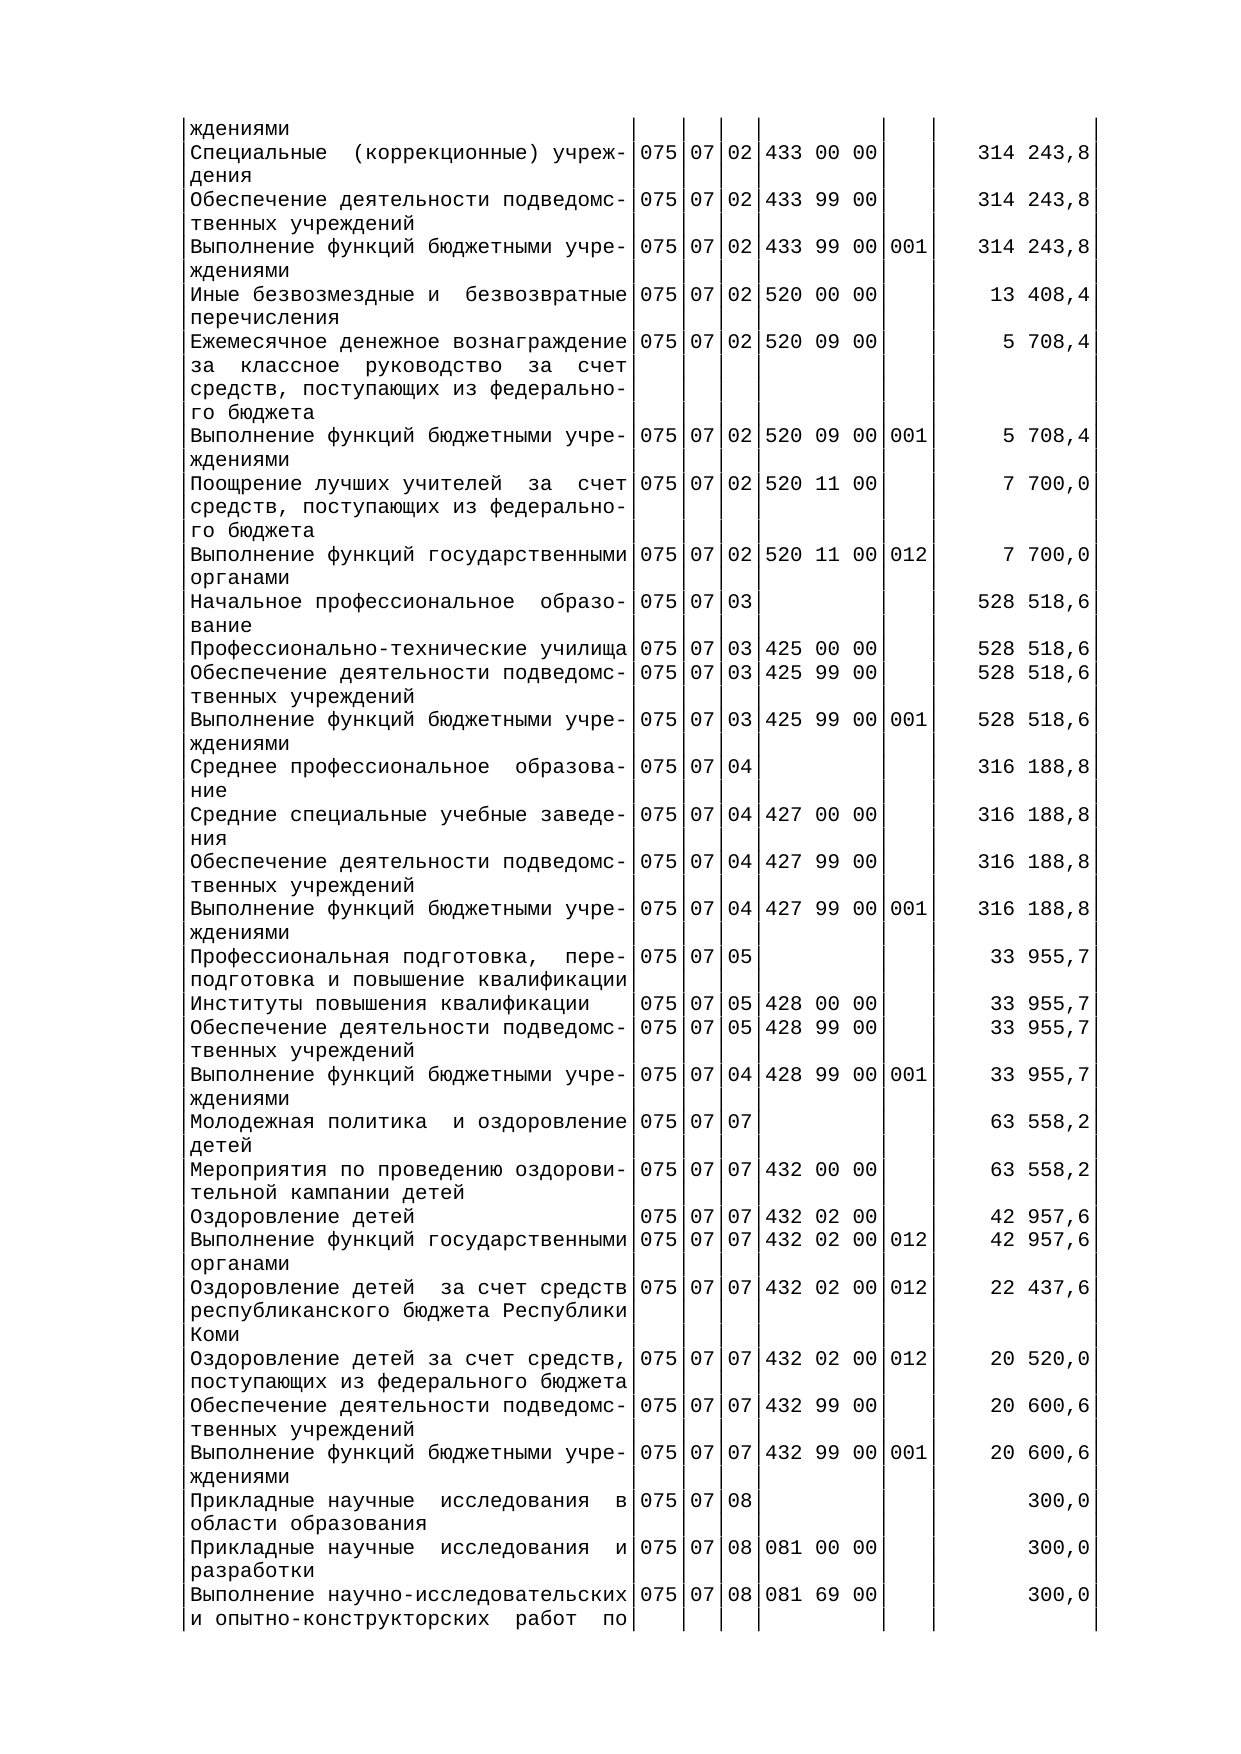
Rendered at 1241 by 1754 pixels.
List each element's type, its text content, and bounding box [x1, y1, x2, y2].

text │твенных учреждений │ │ │ │ │ │ │ [759, 213, 883, 236]
text │ждениями │ │ │ │ │ │ │ [722, 1466, 758, 1489]
text │твенных учреждений │ │ │ │ │ │ │ [934, 875, 1096, 898]
text │твенных учреждений │ │ │ │ │ │ │ [684, 213, 721, 236]
text │Коми │ │ │ │ │ │ │ [177, 1324, 1152, 1348]
text │органами │ │ │ │ │ │ │ [177, 567, 1152, 591]
text │Оздоровление детей за счет средств│075│07│07│432 02 00│012│ 22 437,6│ [934, 1277, 1096, 1300]
text │Прикладные научные исследования и│075│07│08│081 00 00│ │ 300,0│ [759, 1537, 883, 1561]
text │Оздоровление детей │075│07│07│432 02 00│ │ 42 957,6│ [184, 1206, 633, 1229]
text │твенных учреждений │ │ │ │ │ │ │ [722, 1419, 758, 1442]
text │твенных учреждений │ │ │ │ │ │ │ [684, 1419, 721, 1442]
text │ждениями │ │ │ │ │ │ │ [634, 1466, 683, 1489]
text │Профессиональная подготовка, пере-│075│07│05│ │ │ 33 955,7│ [759, 946, 883, 969]
text │Обеспечение деятельности подведомс-│075│07│05│428 99 00│ │ 33 955,7│ [184, 1017, 633, 1040]
text │Специальные (коррекционные) учреж-│075│07│02│433 00 00│ │ 314 243,8│ [184, 142, 633, 165]
text │ждениями │ │ │ │ │ │ │ [884, 733, 933, 757]
text │Выполнение функций бюджетными учре-│075│07│02│433 99 00│001│ 314 243,8│ [177, 236, 1152, 260]
text │за классное руководство за счет│ │ │ │ │ │ │ [177, 354, 1152, 378]
text │Профессионально-технические училища│075│07│03│425 00 00│ │ 528 518,6│ [177, 638, 1152, 662]
text │Оздоровление детей за счет средств,│075│07│07│432 02 00│012│ 20 520,0│ [759, 1348, 883, 1371]
text │средств, поступающих из федерально-│ │ │ │ │ │ │ [177, 378, 1152, 402]
text │ждениями │ │ │ │ │ │ │ [759, 1466, 883, 1489]
text │твенных учреждений │ │ │ │ │ │ │ [759, 1419, 883, 1442]
text │и опытно-конструкторских работ по│ │ │ │ │ │ │ [934, 1608, 1096, 1631]
text │Прикладные научные исследования и│075│07│08│081 00 00│ │ 300,0│ [934, 1537, 1096, 1561]
text │го бюджета │ │ │ │ │ │ │ [722, 402, 758, 426]
text │тельной кампании детей │ │ │ │ │ │ │ [177, 1182, 1152, 1206]
text │твенных учреждений │ │ │ │ │ │ │ [184, 875, 633, 898]
text │твенных учреждений │ │ │ │ │ │ │ [177, 1040, 1152, 1064]
text │ния │ │ │ │ │ │ │ [177, 827, 1152, 851]
text │Прикладные научные исследования и│075│07│08│081 00 00│ │ 300,0│ [184, 1537, 633, 1561]
text │Мероприятия по проведению оздорови-│075│07│07│432 00 00│ │ 63 558,2│ [177, 1158, 1152, 1182]
text │твенных учреждений │ │ │ │ │ │ │ [759, 875, 883, 898]
text │ждениями │ │ │ │ │ │ │ [184, 1088, 633, 1111]
text │твенных учреждений │ │ │ │ │ │ │ [634, 1419, 683, 1442]
text │го бюджета │ │ │ │ │ │ │ [177, 520, 1152, 544]
text │го бюджета │ │ │ │ │ │ │ [184, 402, 633, 426]
text │вание │ │ │ │ │ │ │ [1097, 615, 1152, 638]
text │Иные безвозмездные и безвозвратные│075│07│02│520 00 00│ │ 13 408,4│ [934, 284, 1096, 307]
text │органами │ │ │ │ │ │ │ [177, 1253, 1152, 1277]
text │ние │ │ │ │ │ │ │ [177, 780, 1152, 804]
text │вание │ │ │ │ │ │ │ [184, 615, 633, 638]
text │Оздоровление детей за счет средств,│075│07│07│432 02 00│012│ 20 520,0│ [934, 1348, 1096, 1371]
text │Обеспечение деятельности подведомс-│075│07│02│433 99 00│ │ 314 243,8│ [177, 189, 1152, 213]
text │твенных учреждений │ │ │ │ │ │ │ [184, 1419, 633, 1442]
text │Ежемесячное денежное вознаграждение│075│07│02│520 09 00│ │ 5 708,4│ [759, 331, 883, 354]
text │Начальное профессиональное образо-│075│07│03│ │ │ 528 518,6│ [177, 591, 1152, 615]
text │твенных учреждений │ │ │ │ │ │ │ [184, 686, 633, 709]
text │Оздоровление детей за счет средств,│075│07│07│432 02 00│012│ 20 520,0│ [184, 1348, 633, 1371]
text │ждениями │ │ │ │ │ │ │ [1097, 1088, 1152, 1111]
text │и опытно-конструкторских работ по│ │ │ │ │ │ │ [759, 1608, 883, 1631]
text │твенных учреждений │ │ │ │ │ │ │ [1097, 213, 1152, 236]
text │ждениями │ │ │ │ │ │ │ [1097, 1466, 1152, 1489]
text │Выполнение научно-исследовательских│075│07│08│081 69 00│ │ 300,0│ [177, 1584, 1152, 1608]
text │Оздоровление детей за счет средств│075│07│07│432 02 00│012│ 22 437,6│ [759, 1277, 883, 1300]
text │твенных учреждений │ │ │ │ │ │ │ [934, 1419, 1096, 1442]
text │Среднее профессиональное образова-│075│07│04│ │ │ 316 188,8│ [177, 757, 1152, 780]
text │Поощрение лучших учителей за счет│075│07│02│520 11 00│ │ 7 700,0│ [934, 473, 1096, 496]
text │поступающих из федерального бюджета│ │ │ │ │ │ │ [177, 1371, 1152, 1395]
text │твенных учреждений │ │ │ │ │ │ │ [722, 213, 758, 236]
text │Оздоровление детей │075│07│07│432 02 00│ │ 42 957,6│ [934, 1206, 1096, 1229]
text │и опытно-конструкторских работ по│ │ │ │ │ │ │ [1097, 1608, 1152, 1631]
text │республиканского бюджета Республики│ │ │ │ │ │ │ [177, 1300, 1152, 1324]
text │твенных учреждений │ │ │ │ │ │ │ [634, 213, 683, 236]
text │твенных учреждений │ │ │ │ │ │ │ [634, 686, 683, 709]
text │Иные безвозмездные и безвозвратные│075│07│02│520 00 00│ │ 13 408,4│ [184, 284, 633, 307]
text │детей │ │ │ │ │ │ │ [759, 1135, 883, 1158]
text │го бюджета │ │ │ │ │ │ │ [684, 402, 721, 426]
text │Выполнение функций бюджетными учре-│075│07│04│428 99 00│001│ 33 955,7│ [177, 1064, 1152, 1088]
text │ждениями │ │ │ │ │ │ │ [884, 1466, 933, 1489]
text │твенных учреждений │ │ │ │ │ │ │ [759, 686, 883, 709]
text │твенных учреждений │ │ │ │ │ │ │ [884, 213, 933, 236]
text │вание │ │ │ │ │ │ │ [884, 615, 933, 638]
text │ждениями │ │ │ │ │ │ │ [634, 733, 683, 757]
text │Оздоровление детей за счет средств│075│07│07│432 02 00│012│ 22 437,6│ [184, 1277, 633, 1300]
text │Специальные (коррекционные) учреж-│075│07│02│433 00 00│ │ 314 243,8│ [934, 142, 1096, 165]
text │детей │ │ │ │ │ │ │ [634, 1135, 683, 1158]
text │Средние специальные учебные заведе-│075│07│04│427 00 00│ │ 316 188,8│ [934, 804, 1096, 827]
text │разработки │ │ │ │ │ │ │ [177, 1561, 1152, 1584]
text │ждениями │ │ │ │ │ │ │ [177, 260, 1152, 284]
text │твенных учреждений │ │ │ │ │ │ │ [1097, 686, 1152, 709]
text │Выполнение функций бюджетными учре-│075│07│04│427 99 00│001│ 316 188,8│ [177, 898, 1152, 922]
text │ждениями │ │ │ │ │ │ │ [722, 1088, 758, 1111]
text │твенных учреждений │ │ │ │ │ │ │ [722, 686, 758, 709]
text │Прикладные научные исследования в│075│07│08│ │ │ 300,0│ [177, 1489, 1152, 1513]
text │ждениями │ │ │ │ │ │ │ [684, 1088, 721, 1111]
text │ждениями │ │ │ │ │ │ │ [177, 118, 1152, 142]
text │ждениями │ │ │ │ │ │ │ [722, 733, 758, 757]
text │вание │ │ │ │ │ │ │ [759, 615, 883, 638]
text │ждениями │ │ │ │ │ │ │ [184, 1466, 633, 1489]
text │Профессиональная подготовка, пере-│075│07│05│ │ │ 33 955,7│ [184, 946, 633, 969]
text │Обеспечение деятельности подведомс-│075│07│05│428 99 00│ │ 33 955,7│ [759, 1017, 883, 1040]
text │твенных учреждений │ │ │ │ │ │ │ [684, 686, 721, 709]
text │Оздоровление детей │075│07│07│432 02 00│ │ 42 957,6│ [1097, 1206, 1152, 1229]
text │детей │ │ │ │ │ │ │ [884, 1135, 933, 1158]
text │ждениями │ │ │ │ │ │ │ [884, 1088, 933, 1111]
text │Ежемесячное денежное вознаграждение│075│07│02│520 09 00│ │ 5 708,4│ [184, 331, 633, 354]
text │ждениями │ │ │ │ │ │ │ [759, 1088, 883, 1111]
text │го бюджета │ │ │ │ │ │ │ [634, 402, 683, 426]
text │Выполнение функций бюджетными учре-│075│07│03│425 99 00│001│ 528 518,6│ [177, 709, 1152, 733]
text │ждениями │ │ │ │ │ │ │ [684, 1466, 721, 1489]
text │ждениями │ │ │ │ │ │ │ [184, 733, 633, 757]
text │твенных учреждений │ │ │ │ │ │ │ [184, 213, 633, 236]
text │твенных учреждений │ │ │ │ │ │ │ [934, 213, 1096, 236]
text │твенных учреждений │ │ │ │ │ │ │ [722, 875, 758, 898]
text │Оздоровление детей │075│07│07│432 02 00│ │ 42 957,6│ [884, 1206, 933, 1229]
text │Выполнение функций государственными│075│07│02│520 11 00│012│ 7 700,0│ [759, 544, 883, 567]
text │Профессиональная подготовка, пере-│075│07│05│ │ │ 33 955,7│ [934, 946, 1096, 969]
text │Обеспечение деятельности подведомс-│075│07│05│428 99 00│ │ 33 955,7│ [934, 1017, 1096, 1040]
text │Институты повышения квалификации │075│07│05│428 00 00│ │ 33 955,7│ [177, 993, 1152, 1017]
text │твенных учреждений │ │ │ │ │ │ │ [684, 875, 721, 898]
text │го бюджета │ │ │ │ │ │ │ [759, 402, 883, 426]
text │Прикладные научные исследования и│075│07│08│081 00 00│ │ 300,0│ [1097, 1537, 1152, 1561]
text │области образования │ │ │ │ │ │ │ [177, 1513, 1152, 1537]
text │Ежемесячное денежное вознаграждение│075│07│02│520 09 00│ │ 5 708,4│ [934, 331, 1096, 354]
text │детей │ │ │ │ │ │ │ [684, 1135, 721, 1158]
text │твенных учреждений │ │ │ │ │ │ │ [634, 875, 683, 898]
text │вание │ │ │ │ │ │ │ [684, 615, 721, 638]
text │Обеспечение деятельности подведомс-│075│07│03│425 99 00│ │ 528 518,6│ [177, 662, 1152, 686]
text │твенных учреждений │ │ │ │ │ │ │ [884, 686, 933, 709]
text │ждениями │ │ │ │ │ │ │ [934, 1466, 1096, 1489]
text │средств, поступающих из федерально-│ │ │ │ │ │ │ [177, 496, 1152, 520]
text │ждениями │ │ │ │ │ │ │ [177, 449, 1152, 473]
text │детей │ │ │ │ │ │ │ [722, 1135, 758, 1158]
text │перечисления │ │ │ │ │ │ │ [177, 307, 1152, 331]
text │ждениями │ │ │ │ │ │ │ [934, 733, 1096, 757]
text │дения │ │ │ │ │ │ │ [177, 165, 1152, 189]
text │детей │ │ │ │ │ │ │ [934, 1135, 1096, 1158]
text │ждениями │ │ │ │ │ │ │ [934, 1088, 1096, 1111]
text │Выполнение функций бюджетными учре-│075│07│02│520 09 00│001│ 5 708,4│ [177, 426, 1152, 449]
text │Средние специальные учебные заведе-│075│07│04│427 00 00│ │ 316 188,8│ [759, 804, 883, 827]
text │подготовка и повышение квалификации│ │ │ │ │ │ │ [177, 969, 1152, 993]
text │Иные безвозмездные и безвозвратные│075│07│02│520 00 00│ │ 13 408,4│ [759, 284, 883, 307]
text │Выполнение функций бюджетными учре-│075│07│07│432 99 00│001│ 20 600,6│ [177, 1442, 1152, 1466]
text │твенных учреждений │ │ │ │ │ │ │ [1097, 1419, 1152, 1442]
text │Оздоровление детей │075│07│07│432 02 00│ │ 42 957,6│ [759, 1206, 883, 1229]
text │и опытно-конструкторских работ по│ │ │ │ │ │ │ [634, 1608, 683, 1631]
text │вание │ │ │ │ │ │ │ [634, 615, 683, 638]
text │ждениями │ │ │ │ │ │ │ [684, 733, 721, 757]
text │Оздоровление детей │075│07│07│432 02 00│ │ 42 957,6│ [634, 1206, 683, 1229]
text │Профессиональная подготовка, пере-│075│07│05│ │ │ 33 955,7│ [1097, 946, 1152, 969]
text │Выполнение функций государственными│075│07│02│520 11 00│012│ 7 700,0│ [934, 544, 1096, 567]
text │Поощрение лучших учителей за счет│075│07│02│520 11 00│ │ 7 700,0│ [184, 473, 633, 496]
text │ждениями │ │ │ │ │ │ │ [177, 922, 1152, 946]
text │твенных учреждений │ │ │ │ │ │ │ [884, 875, 933, 898]
text │го бюджета │ │ │ │ │ │ │ [934, 402, 1096, 426]
text │Выполнение функций государственными│075│07│07│432 02 00│012│ 42 957,6│ [177, 1229, 1152, 1253]
text │детей │ │ │ │ │ │ │ [1097, 1135, 1152, 1158]
text │вание │ │ │ │ │ │ │ [722, 615, 758, 638]
text │го бюджета │ │ │ │ │ │ │ [1097, 402, 1152, 426]
text │твенных учреждений │ │ │ │ │ │ │ [1097, 875, 1152, 898]
text │ждениями │ │ │ │ │ │ │ [634, 1088, 683, 1111]
text │детей │ │ │ │ │ │ │ [184, 1135, 633, 1158]
text │и опытно-конструкторских работ по│ │ │ │ │ │ │ [884, 1608, 933, 1631]
text │твенных учреждений │ │ │ │ │ │ │ [934, 686, 1096, 709]
text │Обеспечение деятельности подведомс-│075│07│07│432 99 00│ │ 20 600,6│ [177, 1395, 1152, 1419]
text │Выполнение функций государственными│075│07│02│520 11 00│012│ 7 700,0│ [184, 544, 633, 567]
text │Поощрение лучших учителей за счет│075│07│02│520 11 00│ │ 7 700,0│ [759, 473, 883, 496]
text │Специальные (коррекционные) учреж-│075│07│02│433 00 00│ │ 314 243,8│ [759, 142, 883, 165]
text │ждениями │ │ │ │ │ │ │ [759, 733, 883, 757]
text │Обеспечение деятельности подведомс-│075│07│04│427 99 00│ │ 316 188,8│ [177, 851, 1152, 875]
text │ждениями │ │ │ │ │ │ │ [1097, 733, 1152, 757]
text │Молодежная политика и оздоровление│075│07│07│ │ │ 63 558,2│ [177, 1111, 1152, 1135]
text │го бюджета │ │ │ │ │ │ │ [884, 402, 933, 426]
text │Средние специальные учебные заведе-│075│07│04│427 00 00│ │ 316 188,8│ [184, 804, 633, 827]
text │вание │ │ │ │ │ │ │ [934, 615, 1096, 638]
text │твенных учреждений │ │ │ │ │ │ │ [884, 1419, 933, 1442]
text │и опытно-конструкторских работ по│ │ │ │ │ │ │ [184, 1608, 633, 1631]
